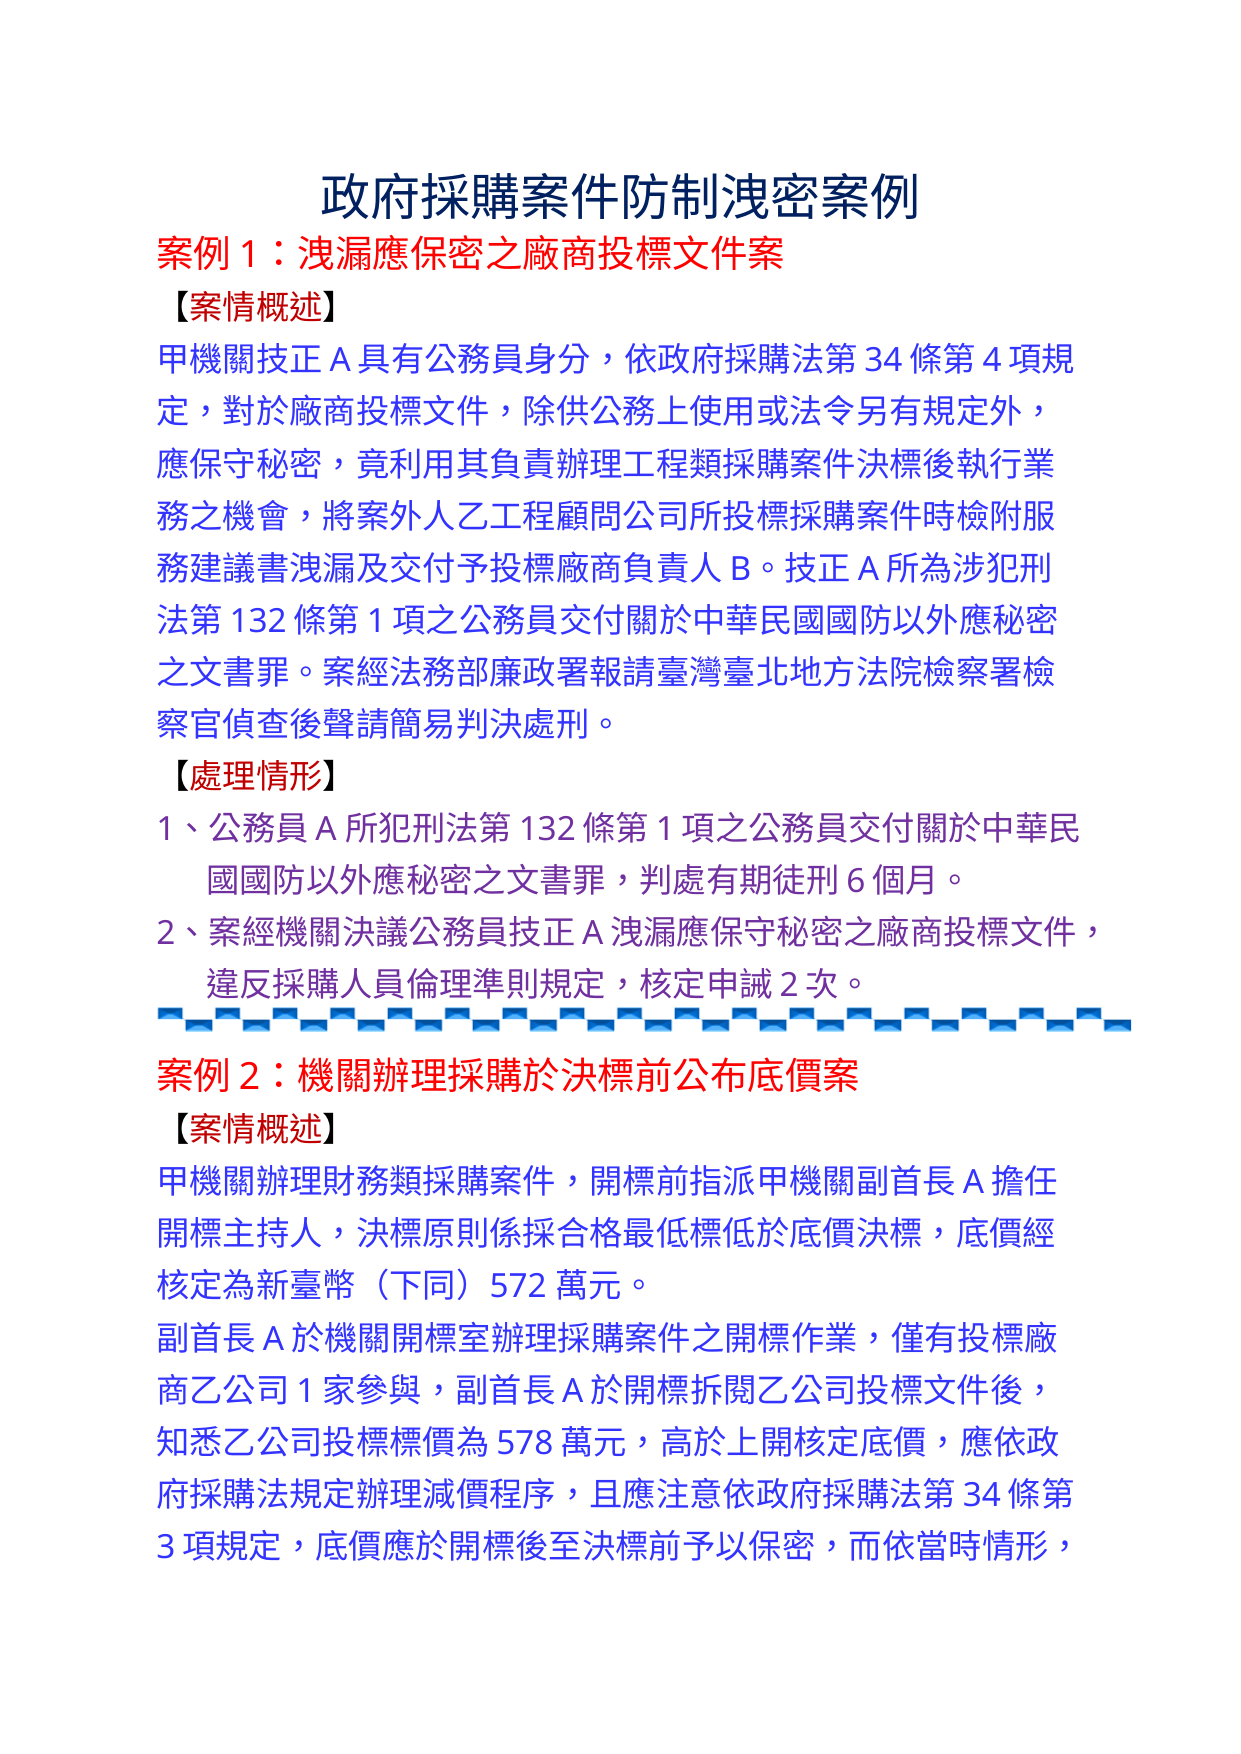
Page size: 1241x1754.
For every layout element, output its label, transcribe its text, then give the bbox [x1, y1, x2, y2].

text 【處理情形】 [156, 747, 1084, 799]
text 【案情概述】 [156, 1100, 1084, 1152]
text 甲機關辦理財務類採購案件，開標前指派甲機關副首長A擔任開標主持人，決標原則係採合格最低標低於底價決標，底價經核定為新臺幣（下同）572 萬元。 [156, 1152, 1084, 1308]
text 【案情概述】 [156, 278, 1084, 330]
text 案例2：機關辦理採購於決標前公布底價案 [156, 1048, 1084, 1100]
picture [156, 1007, 1132, 1032]
text 甲機關技正A具有公務員身分，依政府採購法第34條第4項規定，對於廠商投標文件，除供公務上使用或法令另有規定外，應保守秘密，竟利用其負責辦理工程類採購案件決標後執行業務之機會，將案外人乙工程顧問公司所投標採購案件時檢附服務建議書洩漏及交付予投標廠商負責人B。技正A所為涉犯刑法第132條第1項之公務員交付關於中華民國國防以外應秘密之文書罪。案經法務部廉政署報請臺灣臺北地方法院檢察署檢察官偵查後聲請簡易判決處刑。 [156, 330, 1084, 747]
text 1、公務員A 所犯刑法第132條第1項之公務員交付關於中華民國國防以外應秘密之文書罪，判處有期徒刑6個月。 [156, 799, 1084, 903]
text 政府採購案件防制洩密案例 [156, 174, 1084, 226]
text 2、案經機關決議公務員技正A洩漏應保守秘密之廠商投標文件，違反採購人員倫理準則規定，核定申誡2次。 [156, 903, 1084, 1007]
text 副首長A於機關開標室辦理採購案件之開標作業，僅有投標廠商乙公司1家參與，副首長A於開標拆閱乙公司投標文件後，知悉乙公司投標標價為578萬元，高於上開核定底價，應依政府採購法規定辦理減價程序，且應注意依政府採購法第34條第3項規定，底價應於開標後至決標前予以保密，而依當時情形， [156, 1308, 1084, 1569]
text 案例1：洩漏應保密之廠商投標文件案 [156, 226, 1084, 278]
